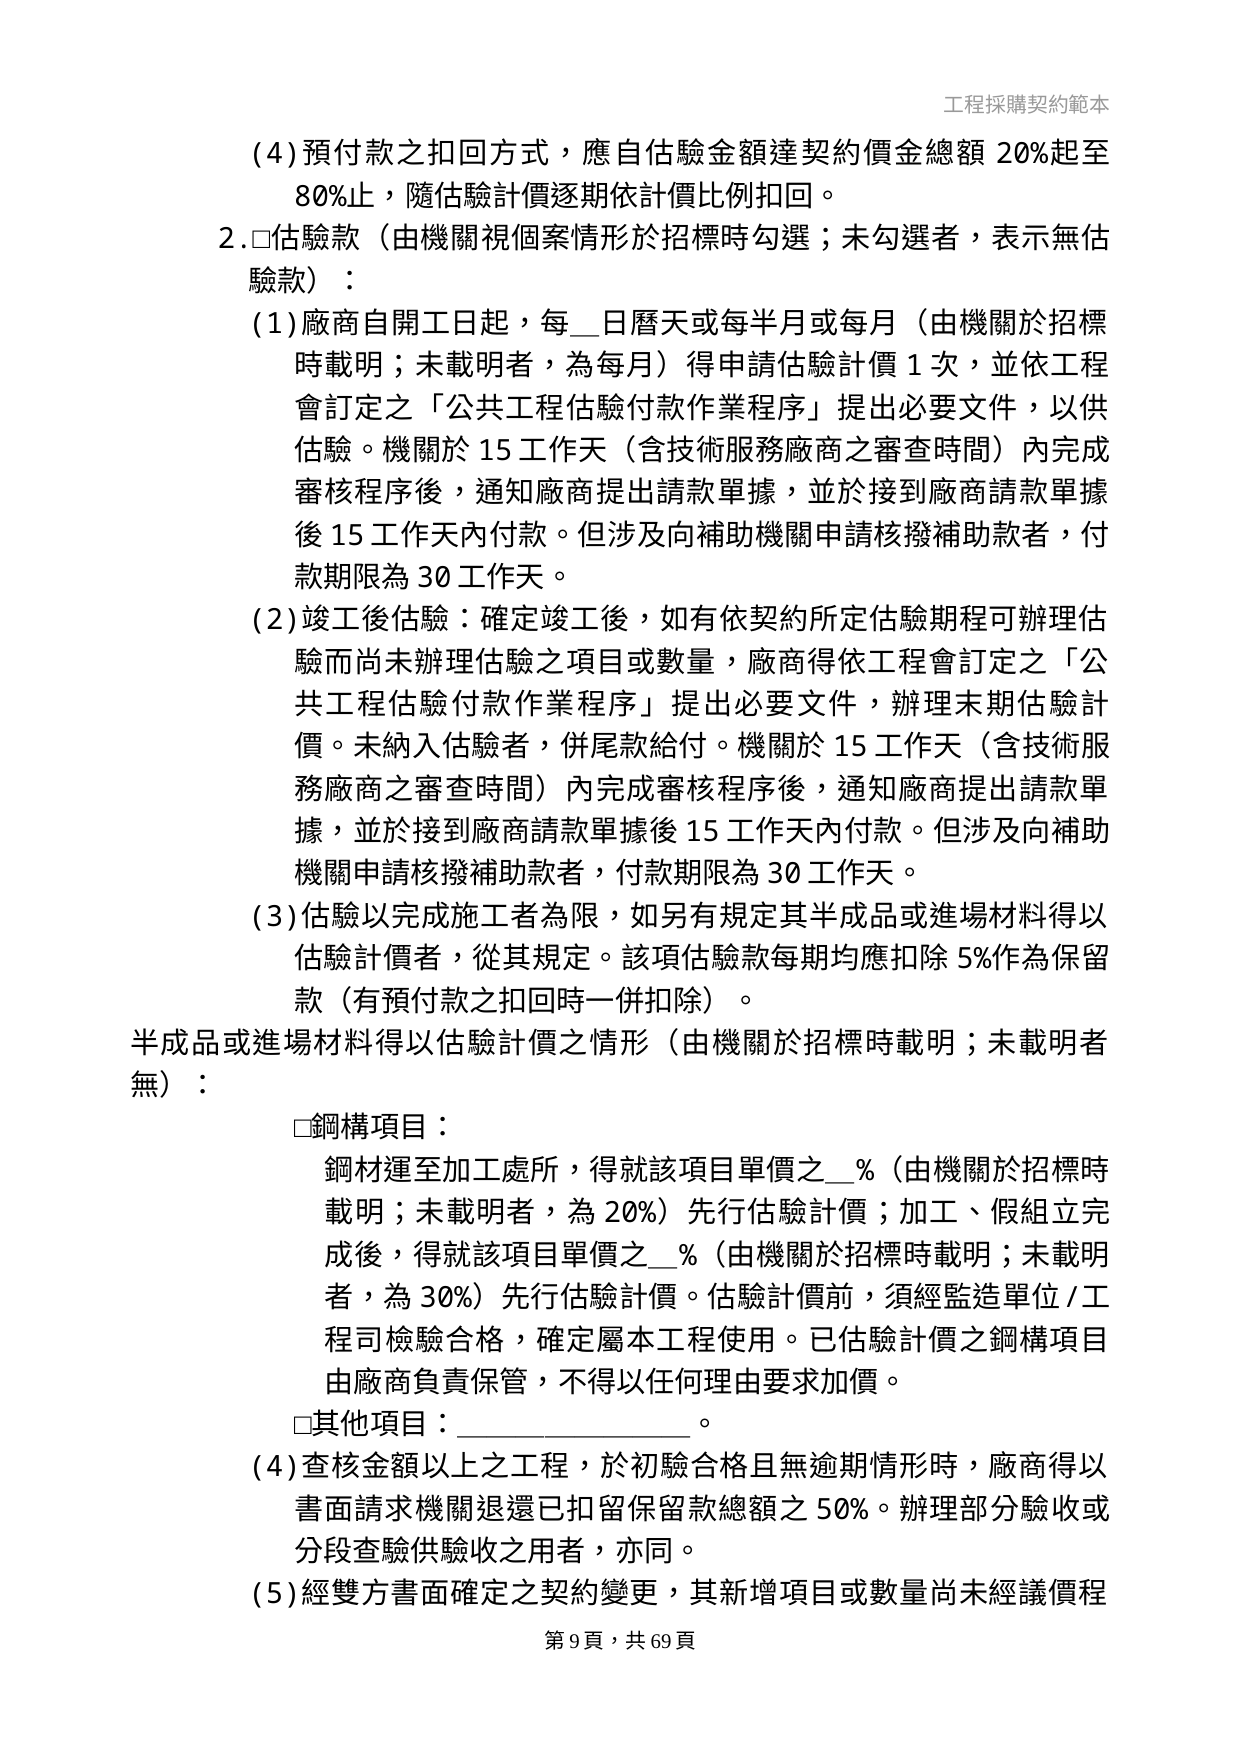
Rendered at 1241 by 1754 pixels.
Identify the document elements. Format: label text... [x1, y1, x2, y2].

text 半成品或進場材料得以估驗計價之情形（由機關於招標時載明；未載明者無）： [130, 1019, 1110, 1104]
text 2.□估驗款（由機關視個案情形於招標時勾選；未勾選者，表示無估驗款）： [217, 215, 1110, 299]
text (3)估驗以完成施工者為限，如另有規定其半成品或進場材料得以估驗計價者，從其規定。該項估驗款每期均應扣除5%作為保留款（有預付款之扣回時一併扣除）。 [248, 892, 1110, 1019]
text (4)查核金額以上之工程，於初驗合格且無逾期情形時，廠商得以書面請求機關退還已扣留保留款總額之50%。辦理部分驗收或分段查驗供驗收之用者，亦同。 [248, 1443, 1110, 1570]
text (1)廠商自開工日起，每＿日曆天或每半月或每月（由機關於招標時載明；未載明者，為每月）得申請估驗計價1次，並依工程會訂定之「公共工程估驗付款作業程序」提出必要文件，以供估驗。機關於15工作天（含技術服務廠商之審查時間）內完成審核程序後，通知廠商提出請款單據，並於接到廠商請款單據後15工作天內付款。但涉及向補助機關申請核撥補助款者，付款期限為30工作天。 [248, 299, 1110, 596]
text (4)預付款之扣回方式，應自估驗金額達契約價金總額20%起至80%止，隨估驗計價逐期依計價比例扣回。 [248, 130, 1110, 215]
text (5)經雙方書面確定之契約變更，其新增項目或數量尚未經議價程 [248, 1570, 1110, 1612]
text □鋼構項目： [294, 1104, 1110, 1146]
text □其他項目：＿＿＿＿＿＿＿＿。 [294, 1401, 1110, 1443]
text 鋼材運至加工處所，得就該項目單價之＿%（由機關於招標時載明；未載明者，為20%）先行估驗計價；加工、假組立完成後，得就該項目單價之＿%（由機關於招標時載明；未載明者，為30%）先行估驗計價。估驗計價前，須經監造單位/工程司檢驗合格，確定屬本工程使用。已估驗計價之鋼構項目由廠商負責保管，不得以任何理由要求加價。 [324, 1146, 1110, 1401]
text (2)竣工後估驗：確定竣工後，如有依契約所定估驗期程可辦理估驗而尚未辦理估驗之項目或數量，廠商得依工程會訂定之「公共工程估驗付款作業程序」提出必要文件，辦理末期估驗計價。未納入估驗者，併尾款給付。機關於15工作天（含技術服務廠商之審查時間）內完成審核程序後，通知廠商提出請款單據，並於接到廠商請款單據後15工作天內付款。但涉及向補助機關申請核撥補助款者，付款期限為30工作天。 [248, 596, 1110, 892]
